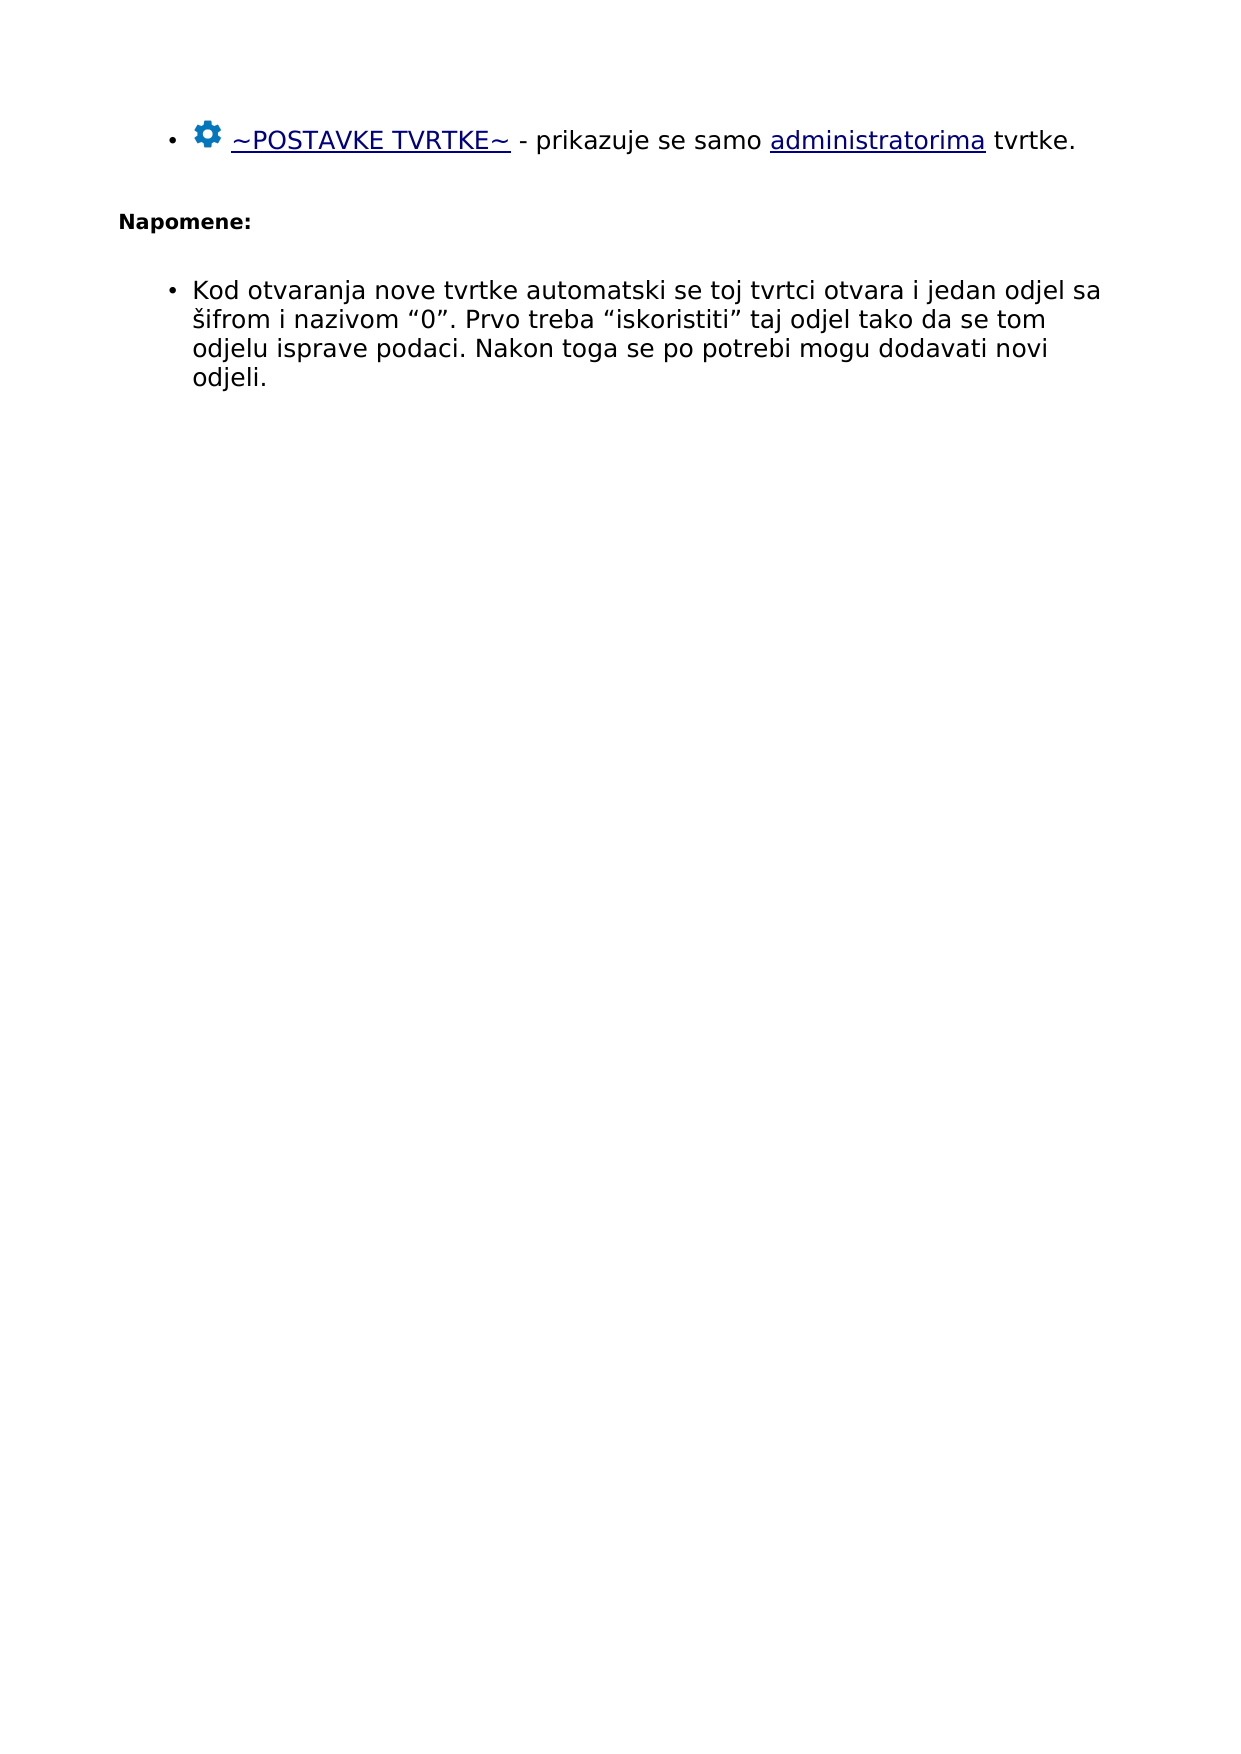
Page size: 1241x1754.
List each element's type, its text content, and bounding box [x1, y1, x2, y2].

list Kod otvaranja nove tvrtke automatski se toj tvrtci otvara i jedan odjel sa šifrom i nazivom “0”. Prvo treba “iskoristiti” taj odjel tako da se tom odjelu isprave podaci. Nakon toga se po potrebi mogu dodavati novi odjeli. [177, 276, 1122, 393]
subtitle Napomene: [118, 210, 1122, 234]
picture [192, 118, 224, 150]
list ~POSTAVKE TVRTKE~ - prikazuje se samo administratorima tvrtke. [177, 118, 1122, 155]
